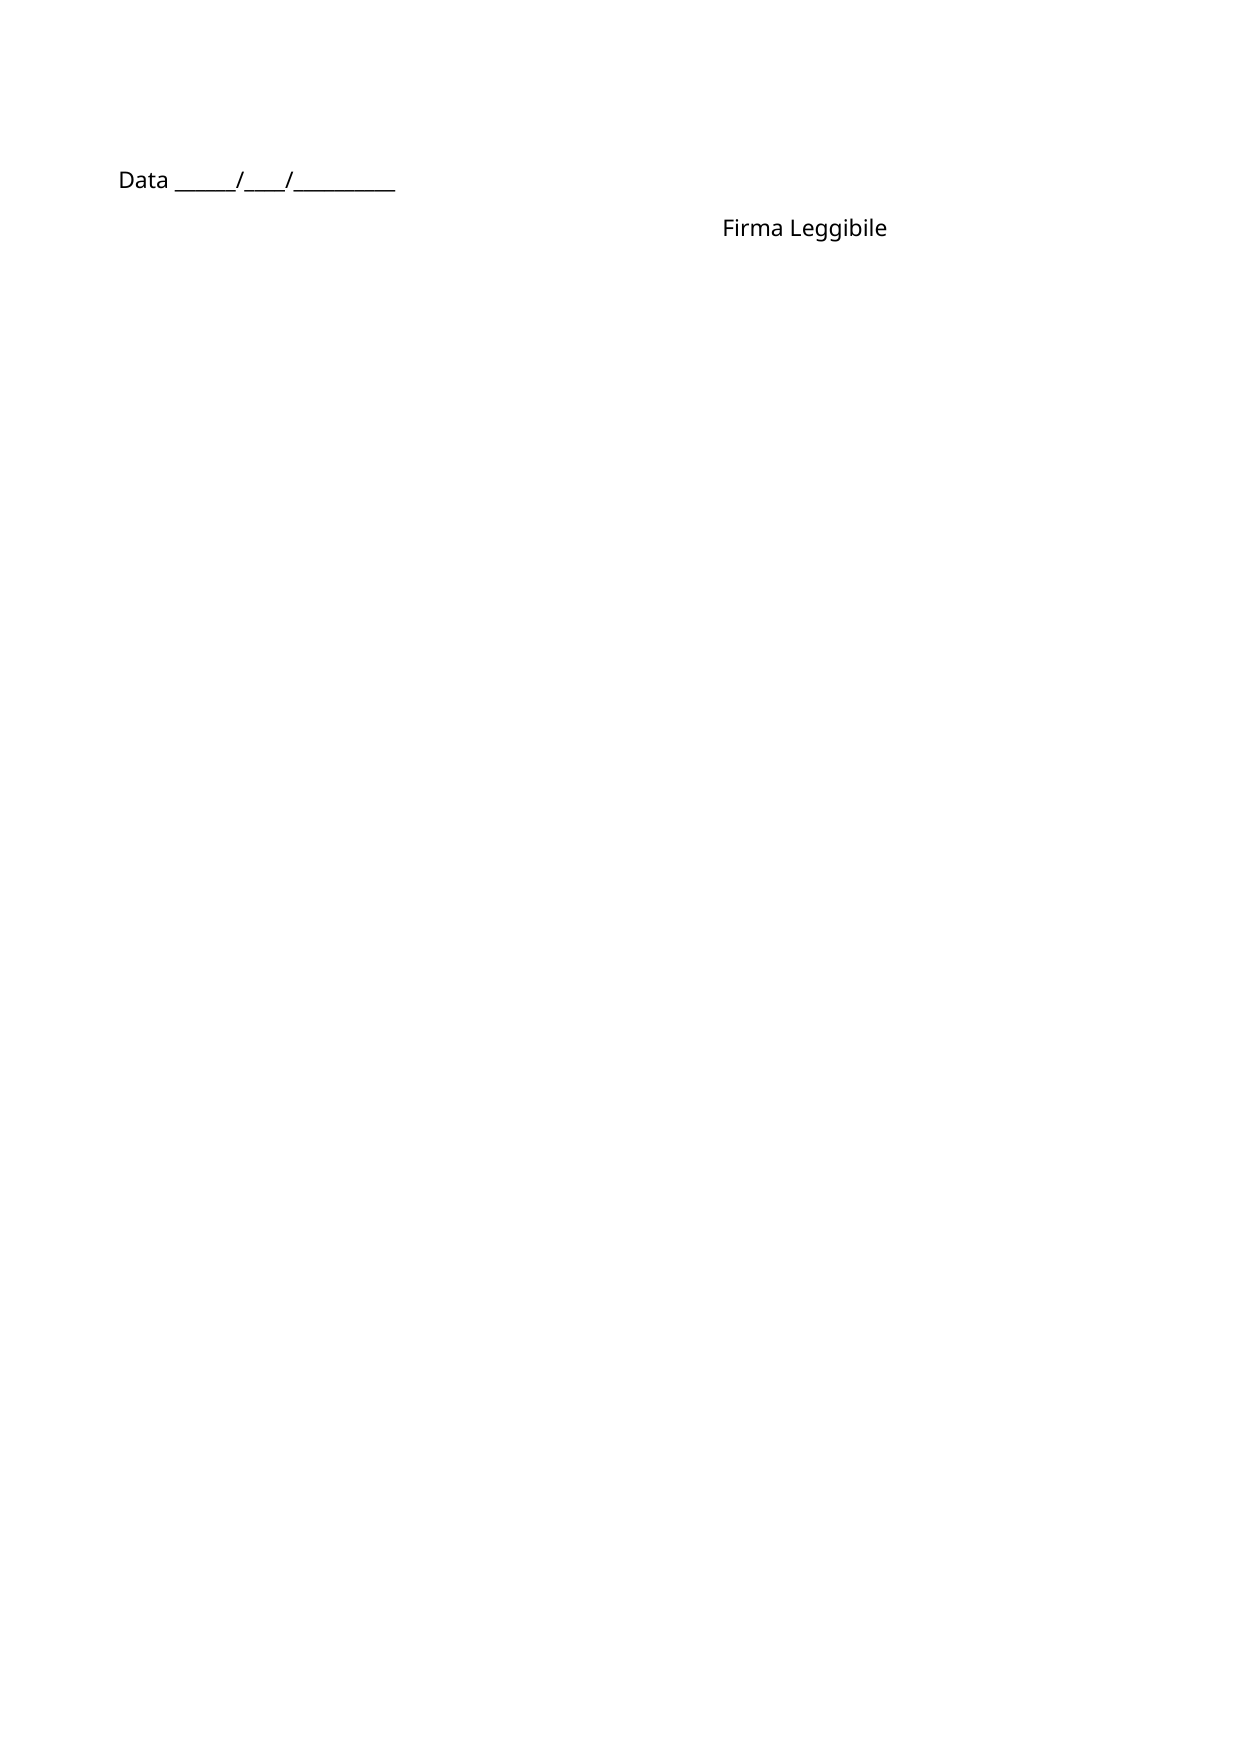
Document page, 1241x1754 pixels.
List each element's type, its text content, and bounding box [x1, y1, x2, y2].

text Firma Leggibile [118, 212, 1122, 243]
text Data ______/____/__________ [118, 164, 1122, 195]
